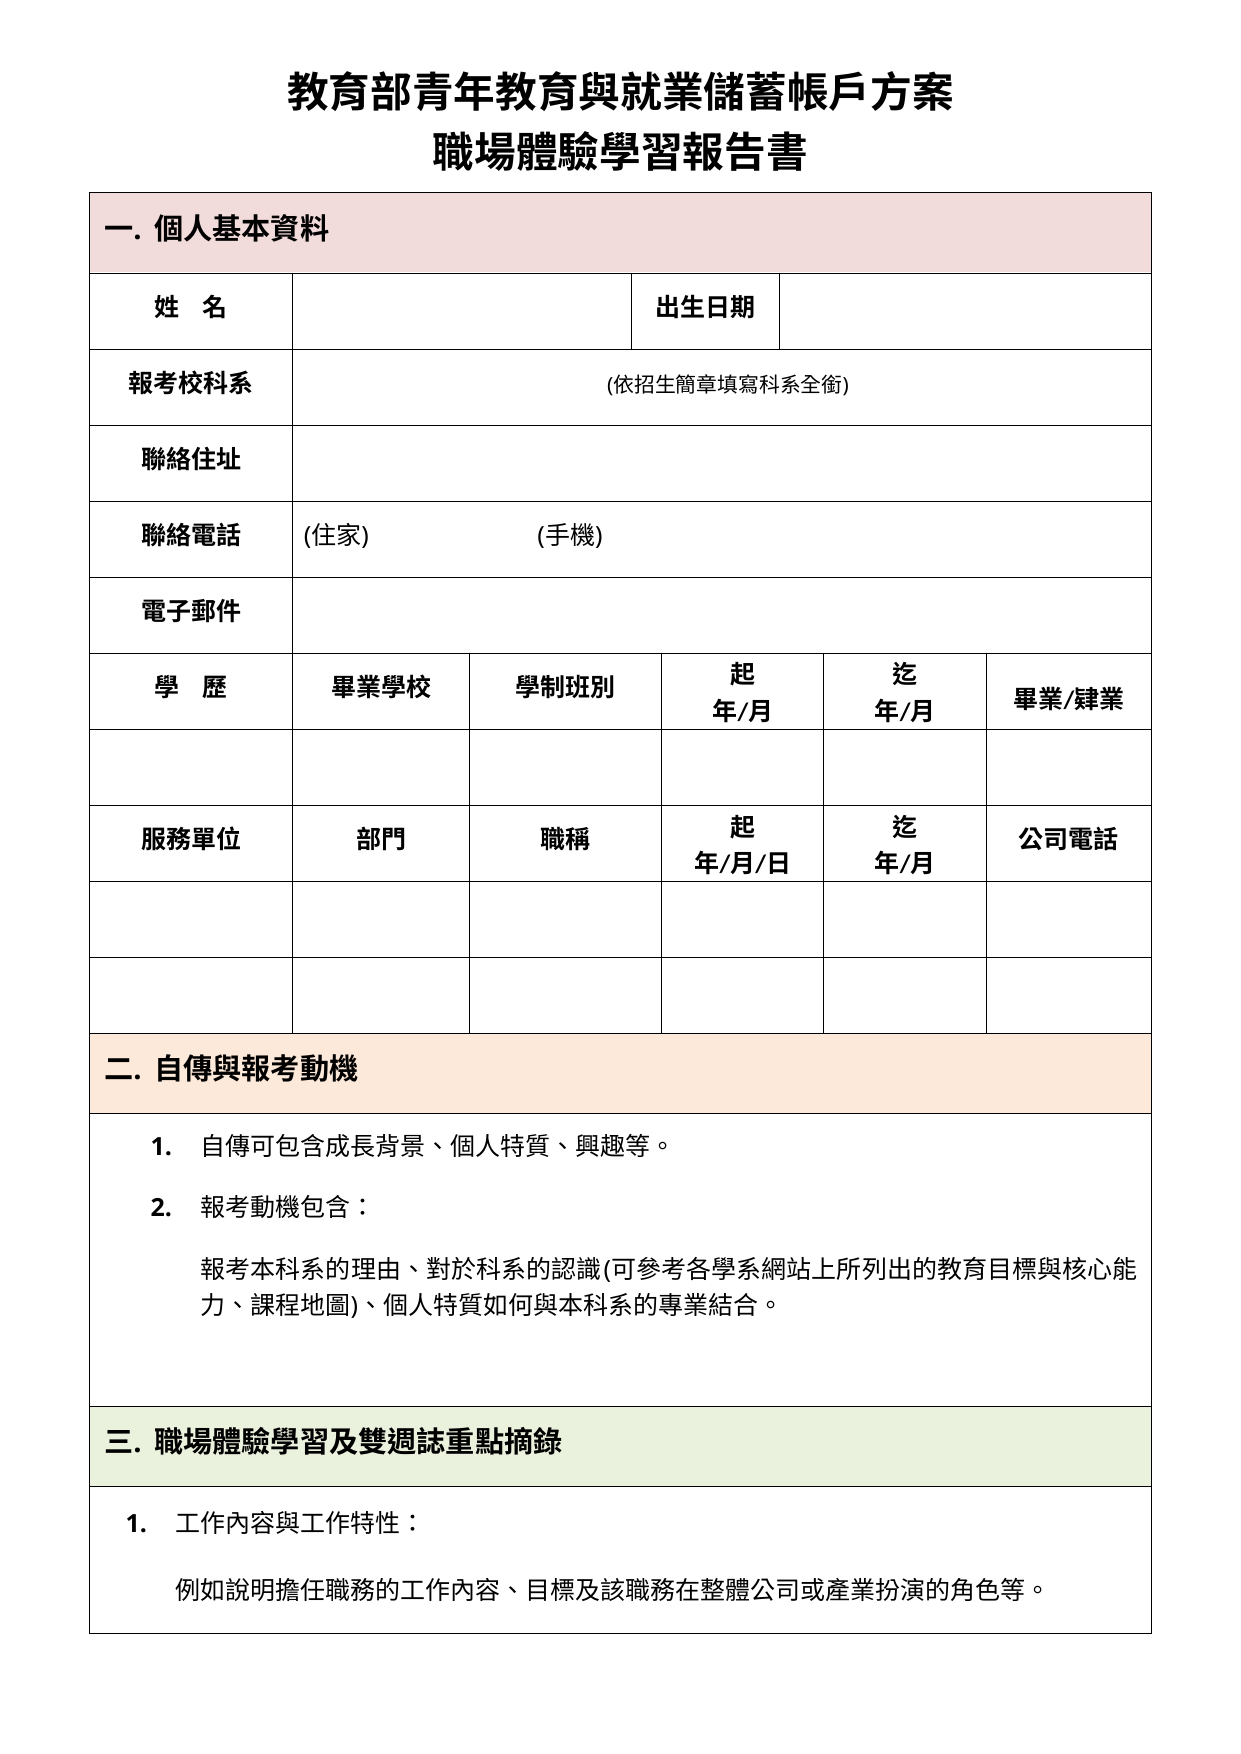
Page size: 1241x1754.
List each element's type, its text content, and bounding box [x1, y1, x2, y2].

table_cell [987, 882, 1151, 957]
table_cell [293, 578, 1151, 653]
table_cell 聯絡電話 [90, 502, 292, 577]
table_cell 迄 年/月 [824, 806, 986, 881]
table_cell 起 年/月/日 [662, 806, 823, 881]
table_cell [90, 730, 292, 805]
table_cell [90, 958, 292, 1033]
table_cell 畢業學校 [293, 654, 469, 729]
table_cell 學 歷 [90, 654, 292, 729]
table_cell 起 年/月 [662, 654, 823, 729]
table_cell 聯絡住址 [90, 426, 292, 501]
table_cell [662, 958, 823, 1033]
table_cell [293, 730, 469, 805]
table_cell 部門 [293, 806, 469, 881]
table_cell [662, 882, 823, 957]
table_cell [662, 730, 823, 805]
table_cell 電子郵件 [90, 578, 292, 653]
table_cell 學制班別 [470, 654, 661, 729]
table_cell 職場體驗學習及雙週誌重點摘錄 [90, 1407, 1151, 1486]
table_cell [293, 958, 469, 1033]
table_cell [90, 882, 292, 957]
table_cell [780, 274, 1151, 348]
table_cell [824, 958, 986, 1033]
table_cell [293, 882, 469, 957]
table_header 個人基本資料 [90, 193, 1151, 272]
table_cell [824, 882, 986, 957]
table_cell 自傳可包含成長背景、個人特質、興趣等。 報考動機包含： 報考本科系的理由、對於科系的認識(可參考各學系網站上所列出的教育目標與核心能力、課程地圖)、個人特質如何與本科系的專業結合。 [90, 1114, 1151, 1406]
table_cell 服務單位 [90, 806, 292, 881]
table_cell [470, 882, 661, 957]
table_cell [293, 426, 1151, 501]
table_cell 報考校科系 [90, 350, 292, 424]
table_cell (依招生簡章填寫科系全銜) [293, 350, 1151, 424]
table_cell 姓 名 [90, 274, 292, 348]
table_cell [470, 958, 661, 1033]
table_cell 工作內容與工作特性： 例如說明擔任職務的工作內容、目標及該職務在整體公司或產業扮演的角色等。 工作帶給個人之成長： 知識：透過職場體驗如何延伸及發揮原本在學校所學習到的專業，或描述在職場所學習到的有別於校內新的資訊或概念。 技能：在職場獲得的新技術，或過去在學校及生活中學習到的技能如何在職場體驗中活用並有效提升工作效率。 態度：除了描述自己在職場中面對主管、同事、廠商與客戶時應對進退態度的成長外，也可以描述自己在加入計畫前後，面對生涯規劃與發展時價值觀的不同。 職場體驗學習經驗對就讀大學的優勢： 參考上述三點的職場學習與收穫，描述自己整體的成長與改變，並且說說看這些體驗結果如何結合大學課程學習，實現個人的發展目標。 雙週誌重點摘錄；綜整2年來雙週誌有關職場體驗學習之亮點經驗，例如： 可以讓自己成長或印象深刻的職場事件。 其他重要的收穫與學習。 呈現自己階段性的成長與改變，例如從剛進入職場到現在的不同。 參與計畫期間的獲獎紀錄、專業檢定或比賽經驗，例如：績效獎金、最佳員工等。 [90, 1487, 1151, 1633]
table_cell [470, 730, 661, 805]
text 職場體驗學習報告書 [100, 119, 1140, 180]
table_cell [987, 730, 1151, 805]
table_cell 迄 年/月 [824, 654, 986, 729]
table_cell 出生日期 [632, 274, 779, 348]
table_cell 自傳與報考動機 [90, 1034, 1151, 1113]
table_cell 職稱 [470, 806, 661, 881]
table_cell [293, 274, 631, 348]
table_cell 公司電話 [987, 806, 1151, 881]
table_cell 畢業/肄業 [987, 654, 1151, 729]
table_cell [987, 958, 1151, 1033]
table_cell (住家) (手機) [293, 502, 1151, 577]
table_cell [824, 730, 986, 805]
text 教育部青年教育與就業儲蓄帳戶方案 [100, 59, 1140, 119]
